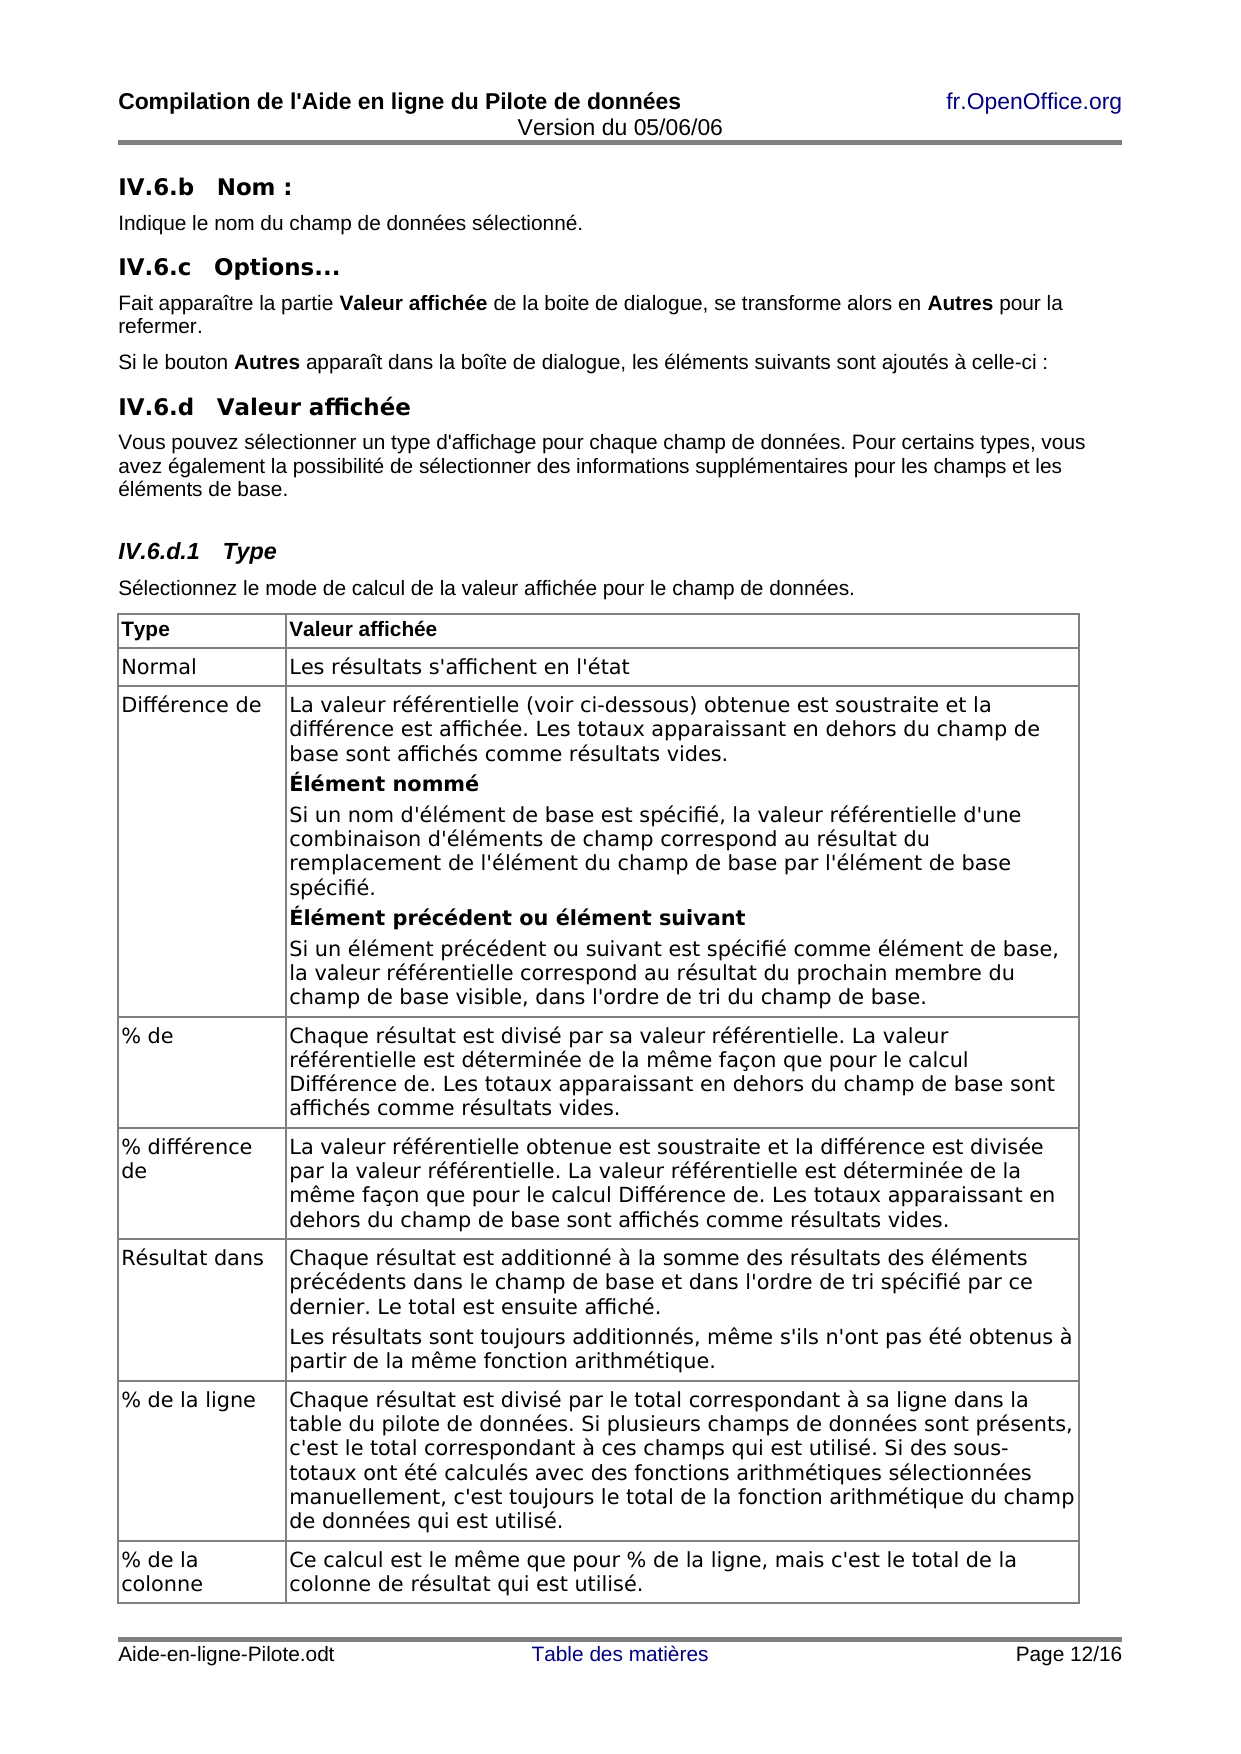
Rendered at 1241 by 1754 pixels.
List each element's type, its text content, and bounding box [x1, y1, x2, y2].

text Vous pouvez sélectionner un type d'affichage pour chaque champ de données. Pour certains types, vous avez également la possibilité de sélectionner des informations supplémentaires pour les champs et les éléments de base. [118, 431, 1122, 501]
table_cell % de la ligne [119, 1382, 285, 1539]
table_cell % différence de [119, 1129, 285, 1238]
table_header Type [119, 615, 285, 647]
text Fait apparaître la partie Valeur affichée de la boite de dialogue, se transforme alors en Autres pour la refermer. [118, 292, 1122, 338]
subtitle Options... [118, 254, 1122, 281]
table_cell Normal [119, 649, 285, 685]
table_cell Chaque résultat est divisé par le total correspondant à sa ligne dans la table du pilote de données. Si plusieurs champs de données sont présents, c'est le total correspondant à ces champs qui est utilisé. Si des sous-totaux ont été calculés avec des fonctions arithmétiques sélectionnées manuellement, c'est toujours le total de la fonction arithmétique du champ de données qui est utilisé. [287, 1382, 1078, 1539]
table_cell % de [119, 1018, 285, 1127]
subtitle Valeur affichée [118, 394, 1122, 420]
subtitle Type [118, 538, 1122, 564]
text Indique le nom du champ de données sélectionné. [118, 212, 1122, 235]
table_cell % de la colonne [119, 1542, 285, 1602]
table_cell Différence de [119, 687, 285, 1016]
table_cell Résultat dans [119, 1240, 285, 1380]
table_cell Chaque résultat est divisé par sa valeur référentielle. La valeur référentielle est déterminée de la même façon que pour le calcul Différence de. Les totaux apparaissant en dehors du champ de base sont affichés comme résultats vides. [287, 1018, 1078, 1127]
table_cell Les résultats s'affichent en l'état [287, 649, 1078, 685]
table_cell La valeur référentielle (voir ci-dessous) obtenue est soustraite et la différence est affichée. Les totaux apparaissant en dehors du champ de base sont affichés comme résultats vides. Élément nommé Si un nom d'élément de base est spécifié, la valeur référentielle d'une combinaison d'éléments de champ correspond au résultat du remplacement de l'élément du champ de base par l'élément de base spécifié. Élément précédent ou élément suivant Si un élément précédent ou suivant est spécifié comme élément de base, la valeur référentielle correspond au résultat du prochain membre du champ de base visible, dans l'ordre de tri du champ de base. [287, 687, 1078, 1016]
table_cell Ce calcul est le même que pour % de la ligne, mais c'est le total de la colonne de résultat qui est utilisé. [287, 1542, 1078, 1602]
table_header Valeur affichée [287, 615, 1078, 647]
text Si le bouton Autres apparaît dans la boîte de dialogue, les éléments suivants sont ajoutés à celle-ci : [118, 351, 1122, 374]
table_cell Chaque résultat est additionné à la somme des résultats des éléments précédents dans le champ de base et dans l'ordre de tri spécifié par ce dernier. Le total est ensuite affiché. Les résultats sont toujours additionnés, même s'ils n'ont pas été obtenus à partir de la même fonction arithmétique. [287, 1240, 1078, 1380]
table_cell La valeur référentielle obtenue est soustraite et la différence est divisée par la valeur référentielle. La valeur référentielle est déterminée de la même façon que pour le calcul Différence de. Les totaux apparaissant en dehors du champ de base sont affichés comme résultats vides. [287, 1129, 1078, 1238]
subtitle Nom : [118, 174, 1122, 201]
text Sélectionnez le mode de calcul de la valeur affichée pour le champ de données. [118, 577, 1122, 600]
